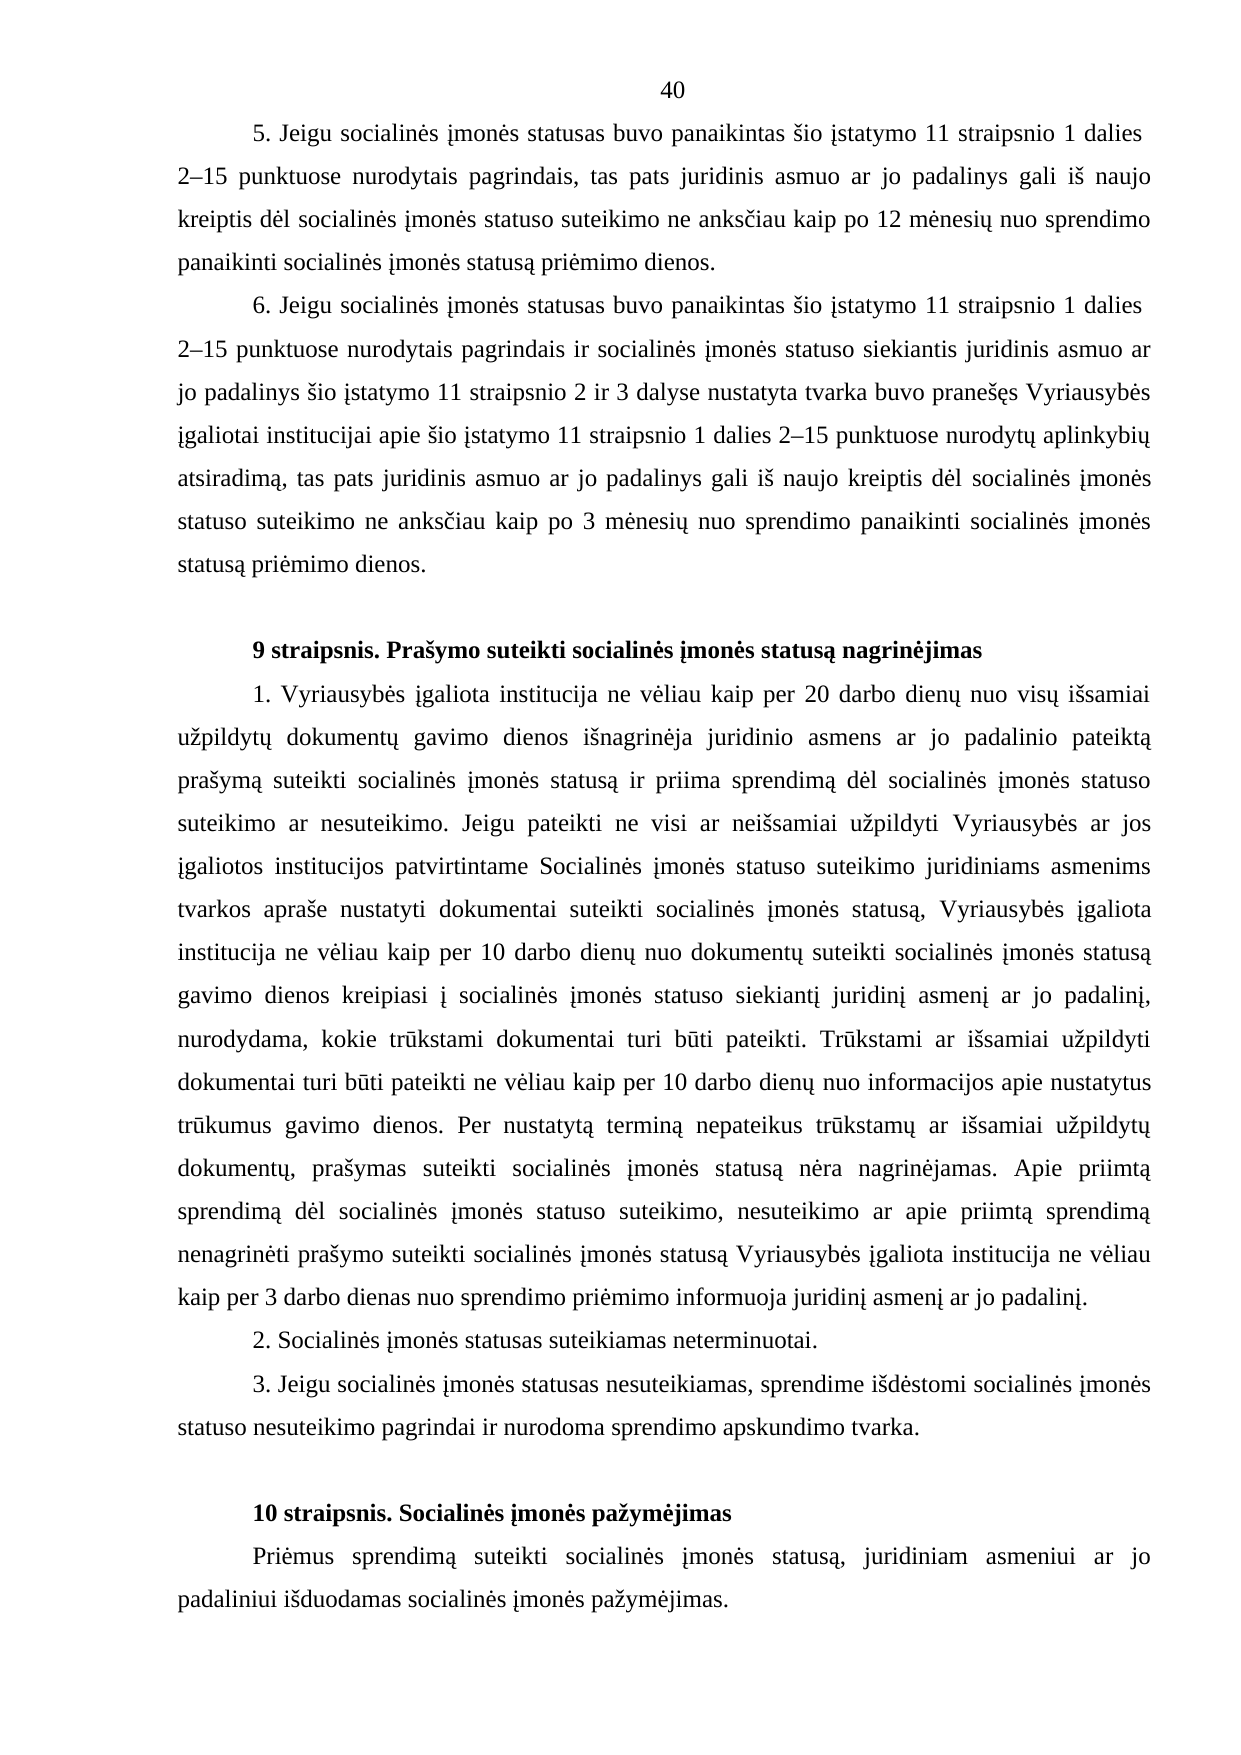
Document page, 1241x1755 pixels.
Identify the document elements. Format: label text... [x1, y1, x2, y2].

text Priėmus sprendimą suteikti socialinės įmonės statusą, juridiniam asmeniui ar jo padaliniui išduodamas socialinės įmonės pažymėjimas. [177, 1541, 1152, 1613]
text 3. Jeigu socialinės įmonės statusas nesuteikiamas, sprendime išdėstomi socialinės įmonės statuso nesuteikimo pagrindai ir nurodoma sprendimo apskundimo tvarka. [177, 1369, 1152, 1441]
text 10 straipsnis. Socialinės įmonės pažymėjimas [177, 1498, 1152, 1527]
text 5. Jeigu socialinės įmonės statusas buvo panaikintas šio įstatymo 11 straipsnio 1 dalies 2–15 punktuose nurodytais pagrindais, tas pats juridinis asmuo ar jo padalinys gali iš naujo kreiptis dėl socialinės įmonės statuso suteikimo ne anksčiau kaip po 12 mėnesių nuo sprendimo panaikinti socialinės įmonės statusą priėmimo dienos. [177, 118, 1152, 276]
text 6. Jeigu socialinės įmonės statusas buvo panaikintas šio įstatymo 11 straipsnio 1 dalies 2–15 punktuose nurodytais pagrindais ir socialinės įmonės statuso siekiantis juridinis asmuo ar jo padalinys šio įstatymo 11 straipsnio 2 ir 3 dalyse nustatyta tvarka buvo pranešęs Vyriausybės įgaliotai institucijai apie šio įstatymo 11 straipsnio 1 dalies 2–15 punktuose nurodytų aplinkybių atsiradimą, tas pats juridinis asmuo ar jo padalinys gali iš naujo kreiptis dėl socialinės įmonės statuso suteikimo ne anksčiau kaip po 3 mėnesių nuo sprendimo panaikinti socialinės įmonės statusą priėmimo dienos. [177, 291, 1152, 578]
text 1. Vyriausybės įgaliota institucija ne vėliau kaip per 20 darbo dienų nuo visų išsamiai užpildytų dokumentų gavimo dienos išnagrinėja juridinio asmens ar jo padalinio pateiktą prašymą suteikti socialinės įmonės statusą ir priima sprendimą dėl socialinės įmonės statuso suteikimo ar nesuteikimo. Jeigu pateikti ne visi ar neišsamiai užpildyti Vyriausybės ar jos įgaliotos institucijos patvirtintame Socialinės įmonės statuso suteikimo juridiniams asmenims tvarkos apraše nustatyti dokumentai suteikti socialinės įmonės statusą, Vyriausybės įgaliota institucija ne vėliau kaip per 10 darbo dienų nuo dokumentų suteikti socialinės įmonės statusą gavimo dienos kreipiasi į socialinės įmonės statuso siekiantį juridinį asmenį ar jo padalinį, nurodydama, kokie trūkstami dokumentai turi būti pateikti. Trūkstami ar išsamiai užpildyti dokumentai turi būti pateikti ne vėliau kaip per 10 darbo dienų nuo informacijos apie nustatytus trūkumus gavimo dienos. Per nustatytą terminą nepateikus trūkstamų ar išsamiai užpildytų dokumentų, prašymas suteikti socialinės įmonės statusą nėra nagrinėjamas. Apie priimtą sprendimą dėl socialinės įmonės statuso suteikimo, nesuteikimo ar apie priimtą sprendimą nenagrinėti prašymo suteikti socialinės įmonės statusą Vyriausybės įgaliota institucija ne vėliau kaip per 3 darbo dienas nuo sprendimo priėmimo informuoja juridinį asmenį ar jo padalinį. [177, 679, 1152, 1311]
text 9 straipsnis. Prašymo suteikti socialinės įmonės statusą nagrinėjimas [177, 636, 1152, 664]
text 2. Socialinės įmonės statusas suteikiamas neterminuotai. [177, 1326, 1152, 1354]
